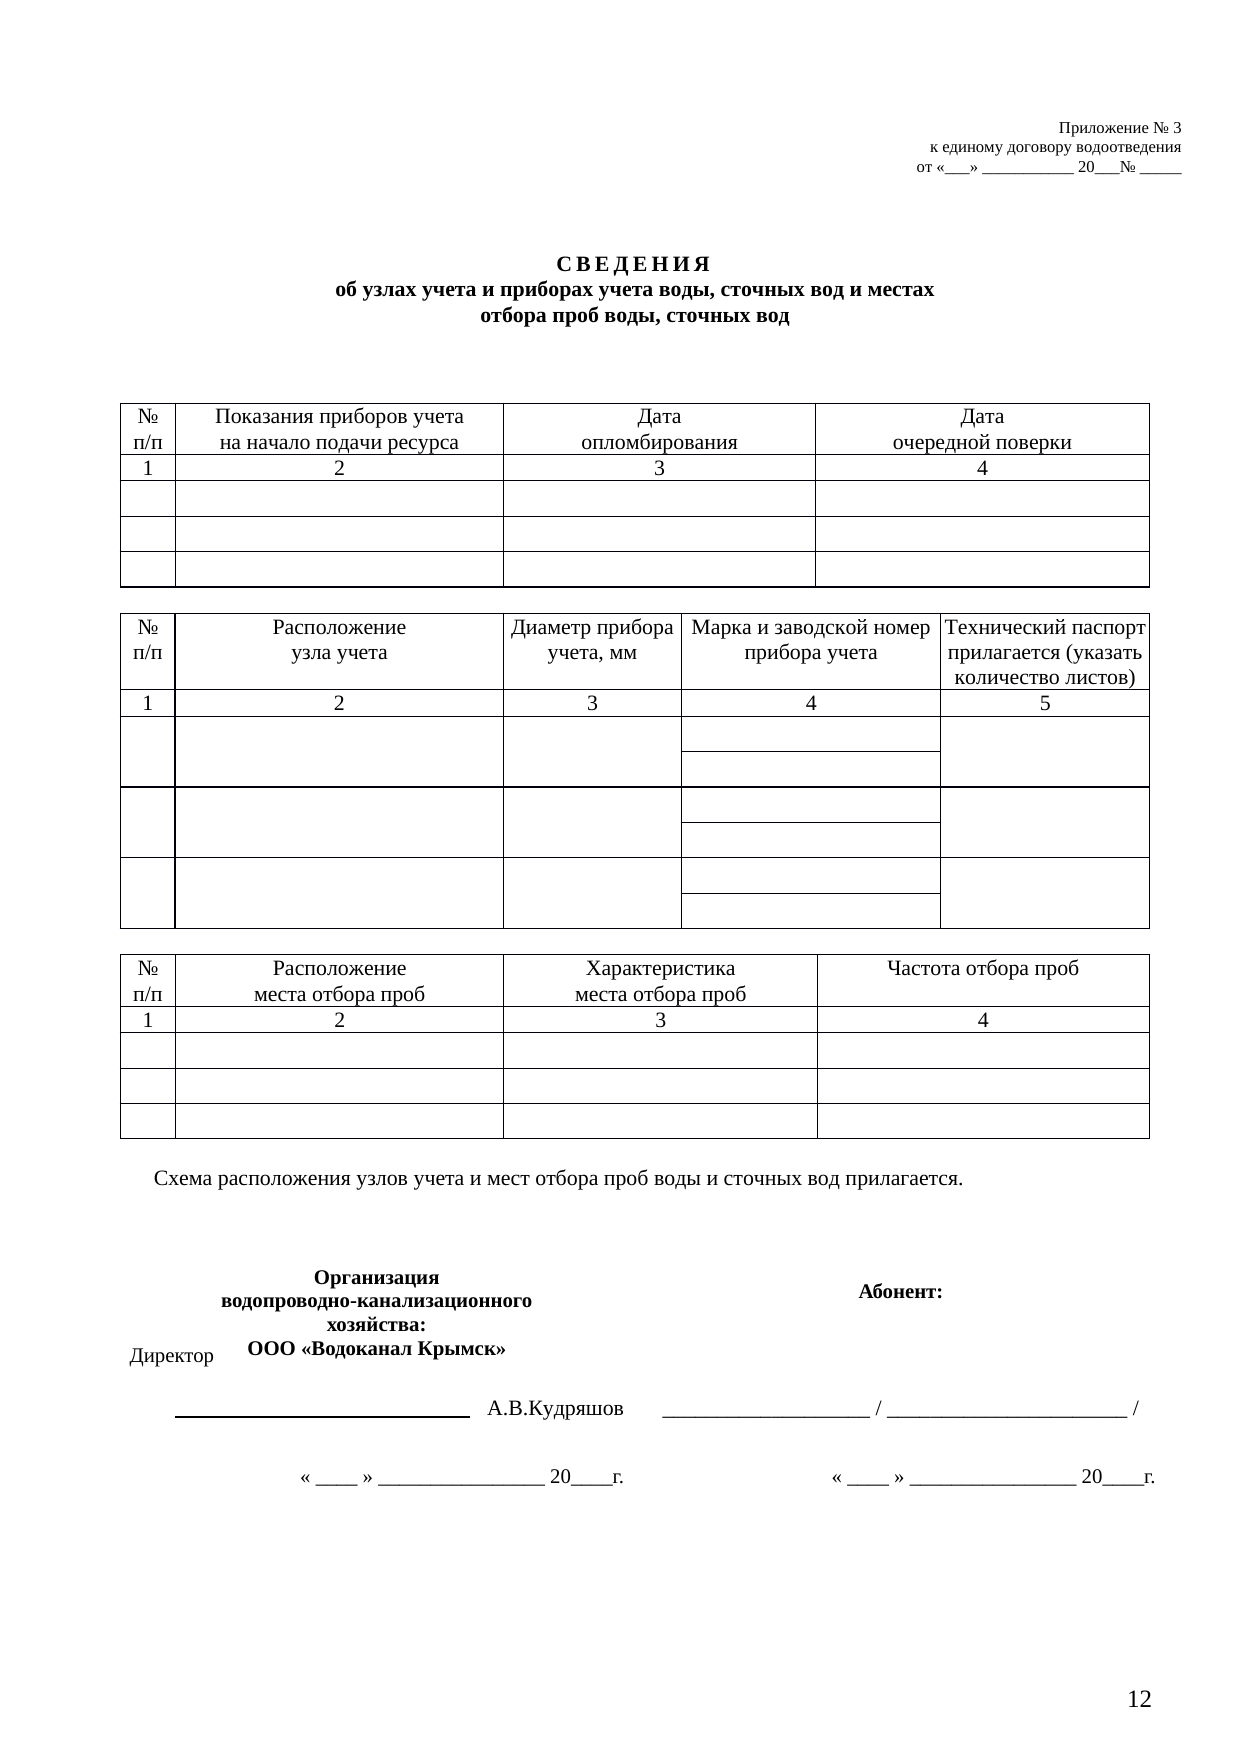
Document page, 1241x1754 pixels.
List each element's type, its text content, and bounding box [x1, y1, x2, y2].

table_cell [504, 1104, 817, 1138]
table_cell 3 [504, 455, 815, 480]
table_cell [816, 552, 1149, 586]
table_cell [504, 517, 815, 551]
subtitle отбора проб воды, сточных вод [118, 302, 1152, 327]
table_cell [121, 1069, 175, 1103]
table_cell [176, 481, 503, 516]
table_header Частота отбора проб [818, 955, 1149, 1006]
table_cell [176, 1033, 503, 1067]
table_cell [816, 481, 1149, 516]
table_cell [682, 858, 940, 893]
table_cell [816, 517, 1149, 551]
table_header Характеристика места отбора проб [504, 955, 817, 1006]
table_cell 2 [176, 1007, 503, 1032]
table_header Показания приборов учета на начало подачи ресурса [176, 404, 503, 454]
table_cell [121, 788, 174, 857]
table_header Организация водопроводно-канализационного хозяйства: ООО «Водоканал Крымск» Директор [118, 1265, 635, 1395]
table_header Диаметр прибора учета, мм [504, 614, 681, 689]
table_cell [682, 752, 940, 786]
table_cell [682, 788, 940, 822]
text от «___» ___________ 20___№ _____ [118, 156, 1181, 176]
table_cell [121, 552, 175, 586]
table_cell [121, 1033, 175, 1067]
table_header Марка и заводской номер прибора учета [682, 614, 940, 689]
table_cell 3 [504, 1007, 817, 1032]
table_cell [176, 858, 503, 928]
table_cell 5 [941, 690, 1149, 716]
table_cell [818, 1104, 1149, 1138]
table_cell [504, 788, 681, 857]
table_cell 1 [121, 455, 175, 480]
table_cell 3 [504, 690, 681, 716]
table_cell [176, 552, 503, 586]
table_cell 2 [176, 690, 503, 716]
table_header № п/п [121, 614, 174, 689]
table_cell 4 [816, 455, 1149, 480]
table_cell [504, 481, 815, 516]
table_cell [176, 717, 503, 786]
table_header Абонент: [635, 1265, 1167, 1395]
text к единому договору водоотведения [118, 137, 1181, 156]
table_cell [121, 858, 174, 928]
table_header № п/п [121, 404, 175, 454]
table_cell [504, 552, 815, 586]
table_cell [121, 481, 175, 516]
table_cell [504, 858, 681, 928]
table_cell [121, 517, 175, 551]
table_cell [176, 517, 503, 551]
table_cell [176, 1069, 503, 1103]
table_header Технический паспорт прилагается (указать количество листов) [941, 614, 1149, 689]
table_cell [121, 1104, 175, 1138]
table_cell « ____ » ________________ 20____г. [118, 1451, 635, 1507]
table_cell [504, 1069, 817, 1103]
table_cell [818, 1069, 1149, 1103]
table_cell 2 [176, 455, 503, 480]
table_cell [941, 717, 1149, 786]
table_cell « ____ » ________________ 20____г. [635, 1451, 1167, 1507]
table_header Расположение узла учета [176, 614, 503, 689]
table_cell [682, 894, 940, 928]
table_cell [682, 717, 940, 751]
table_cell [941, 788, 1149, 857]
table_cell [176, 788, 503, 857]
table_cell ___________________ / ______________________ / [635, 1395, 1167, 1451]
table_cell 4 [818, 1007, 1149, 1032]
table_cell [682, 823, 940, 857]
table_cell [941, 858, 1149, 928]
table_header № п/п [121, 955, 175, 1006]
table_cell 4 [682, 690, 940, 716]
table_header Расположение места отбора проб [176, 955, 503, 1006]
table_header Дата очередной поверки [816, 404, 1149, 454]
table_cell [176, 1104, 503, 1138]
subtitle СВЕДЕНИЯ об узлах учета и приборах учета воды, сточных вод и местах [118, 251, 1152, 302]
table_header Дата опломбирования [504, 404, 815, 454]
table_cell 1 [121, 1007, 175, 1032]
table_cell [818, 1033, 1149, 1067]
text Приложение № 3 [118, 118, 1181, 137]
table_cell [504, 717, 681, 786]
text Схема расположения узлов учета и мест отбора проб воды и сточных вод прилагается. [118, 1164, 1152, 1190]
table_cell [121, 717, 174, 786]
table_cell [504, 1033, 817, 1067]
table_cell А.В.Кудряшов [118, 1395, 635, 1451]
table_cell 1 [121, 690, 174, 716]
